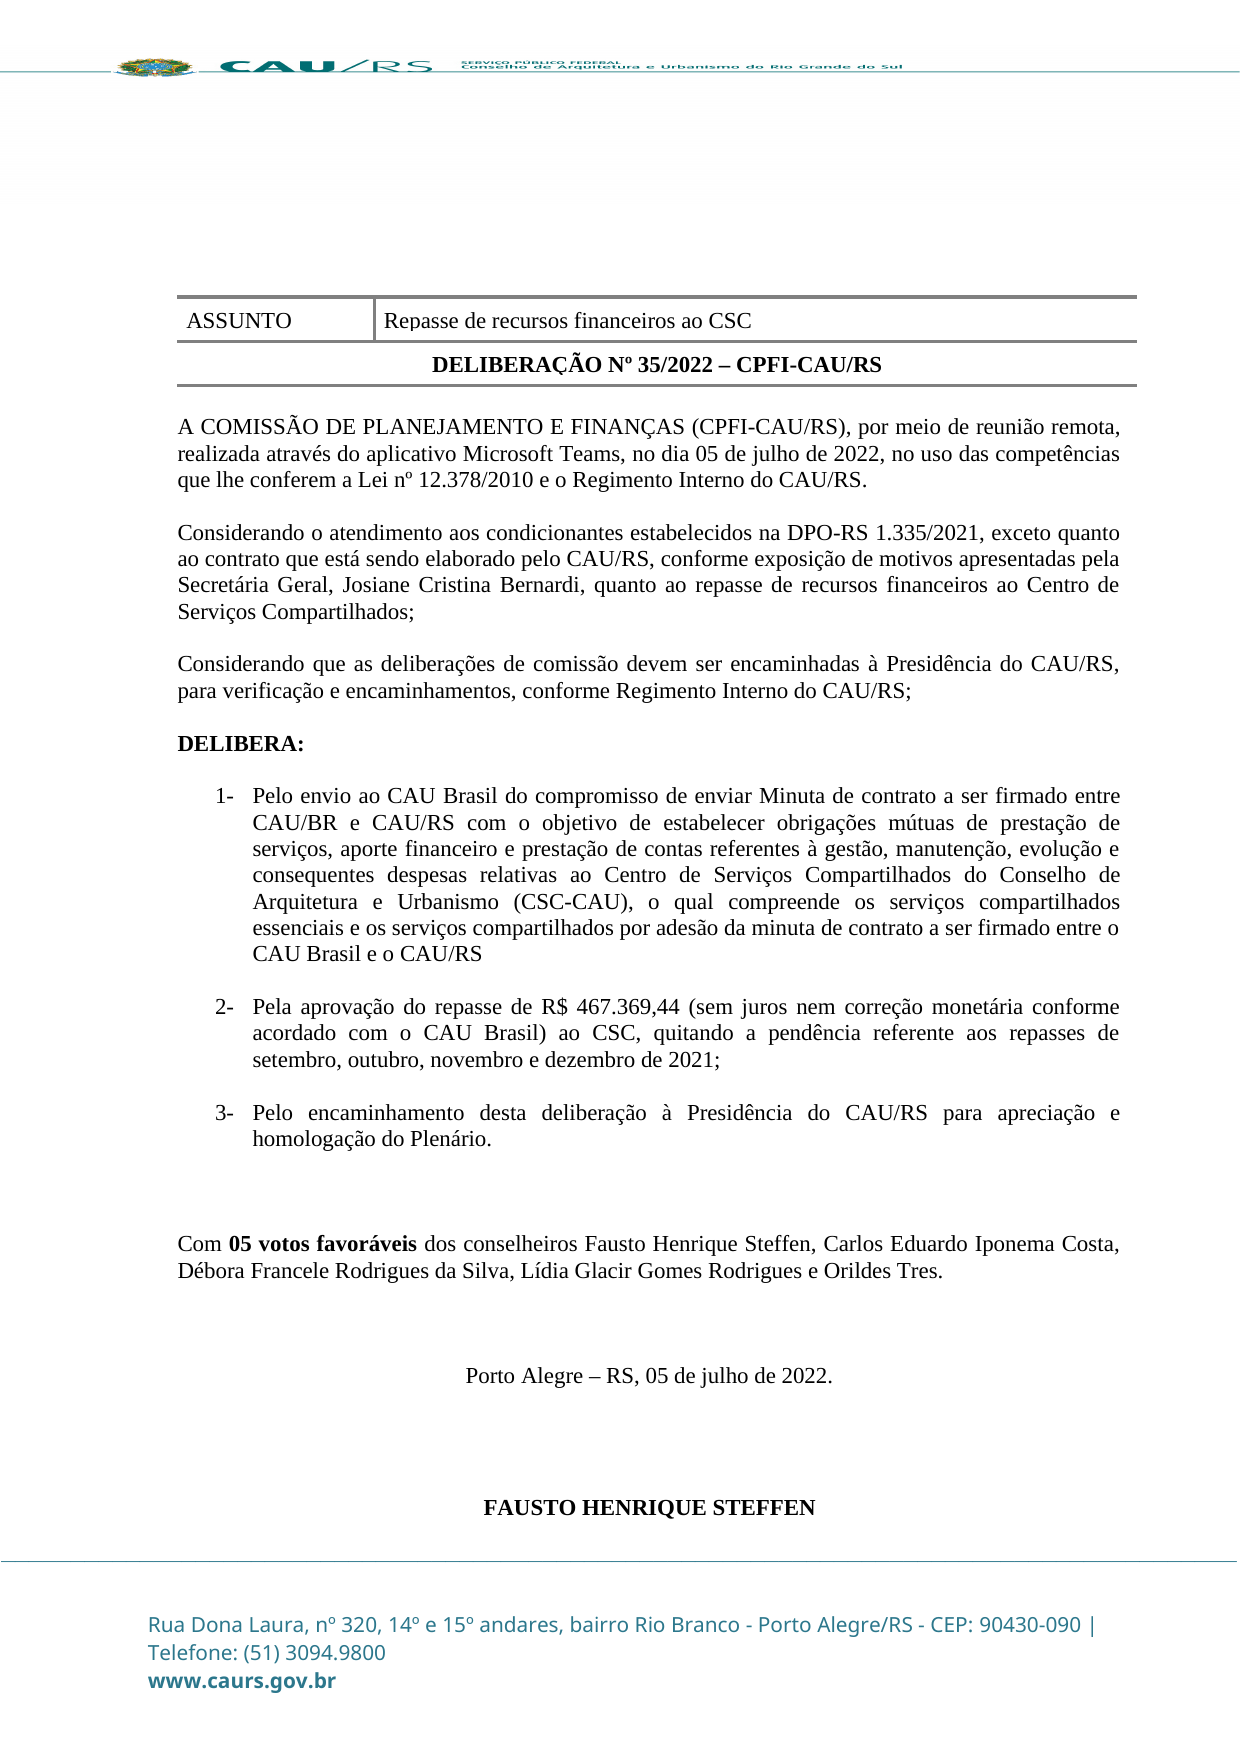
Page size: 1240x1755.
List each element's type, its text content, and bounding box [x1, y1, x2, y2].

table_header ASSUNTO [177, 299, 373, 339]
text Porto Alegre – RS, 05 de julho de 2022. [177, 1362, 1121, 1388]
text Considerando o atendimento aos condicionantes estabelecidos na DPO-RS 1.335/2021, exceto quanto ao contrato que está sendo elaborado pelo CAU/RS, conforme exposição de motivos apresentadas pela Secretária Geral, Josiane Cristina Bernardi, quanto ao repasse de recursos financeiros ao Centro de Serviços Compartilhados; [177, 519, 1121, 624]
text A COMISSÃO DE PLANEJAMENTO E FINANÇAS (CPFI-CAU/RS), por meio de reunião remota, realizada através do aplicativo Microsoft Teams, no dia 05 de julho de 2022, no uso das competências que lhe conferem a Lei nº 12.378/2010 e o Regimento Interno do CAU/RS. [177, 413, 1121, 492]
table_header Repasse de recursos financeiros ao CSC [376, 299, 1137, 339]
list Pela aprovação do repasse de R$ 467.369,44 (sem juros nem correção monetária conforme acordado com o CAU Brasil) ao CSC, quitando a pendência referente aos repasses de setembro, outubro, novembro e dezembro de 2021; [215, 993, 1121, 1072]
list Pelo envio ao CAU Brasil do compromisso de enviar Minuta de contrato a ser firmado entre CAU/BR e CAU/RS com o objetivo de estabelecer obrigações mútuas de prestação de serviços, aporte financeiro e prestação de contas referentes à gestão, manutenção, evolução e consequentes despesas relativas ao Centro de Serviços Compartilhados do Conselho de Arquitetura e Urbanismo (CSC-CAU), o qual compreende os serviços compartilhados essenciais e os serviços compartilhados por adesão da minuta de contrato a ser firmado entre o CAU Brasil e o CAU/RS [215, 782, 1121, 967]
text DELIBERA: [177, 729, 1121, 756]
table_cell DELIBERAÇÃO Nº 35/2022 – CPFI-CAU/RS [177, 343, 1137, 384]
text Com 05 votos favoráveis dos conselheiros Fausto Henrique Steffen, Carlos Eduardo Iponema Costa, Débora Francele Rodrigues da Silva, Lídia Glacir Gomes Rodrigues e Orildes Tres. [177, 1230, 1121, 1283]
list Pelo encaminhamento desta deliberação à Presidência do CAU/RS para apreciação e homologação do Plenário. [215, 1098, 1121, 1151]
text Considerando que as deliberações de comissão devem ser encaminhadas à Presidência do CAU/RS, para verificação e encaminhamentos, conforme Regimento Interno do CAU/RS; [177, 651, 1121, 703]
text FAUSTO HENRIQUE STEFFEN [177, 1494, 1121, 1520]
